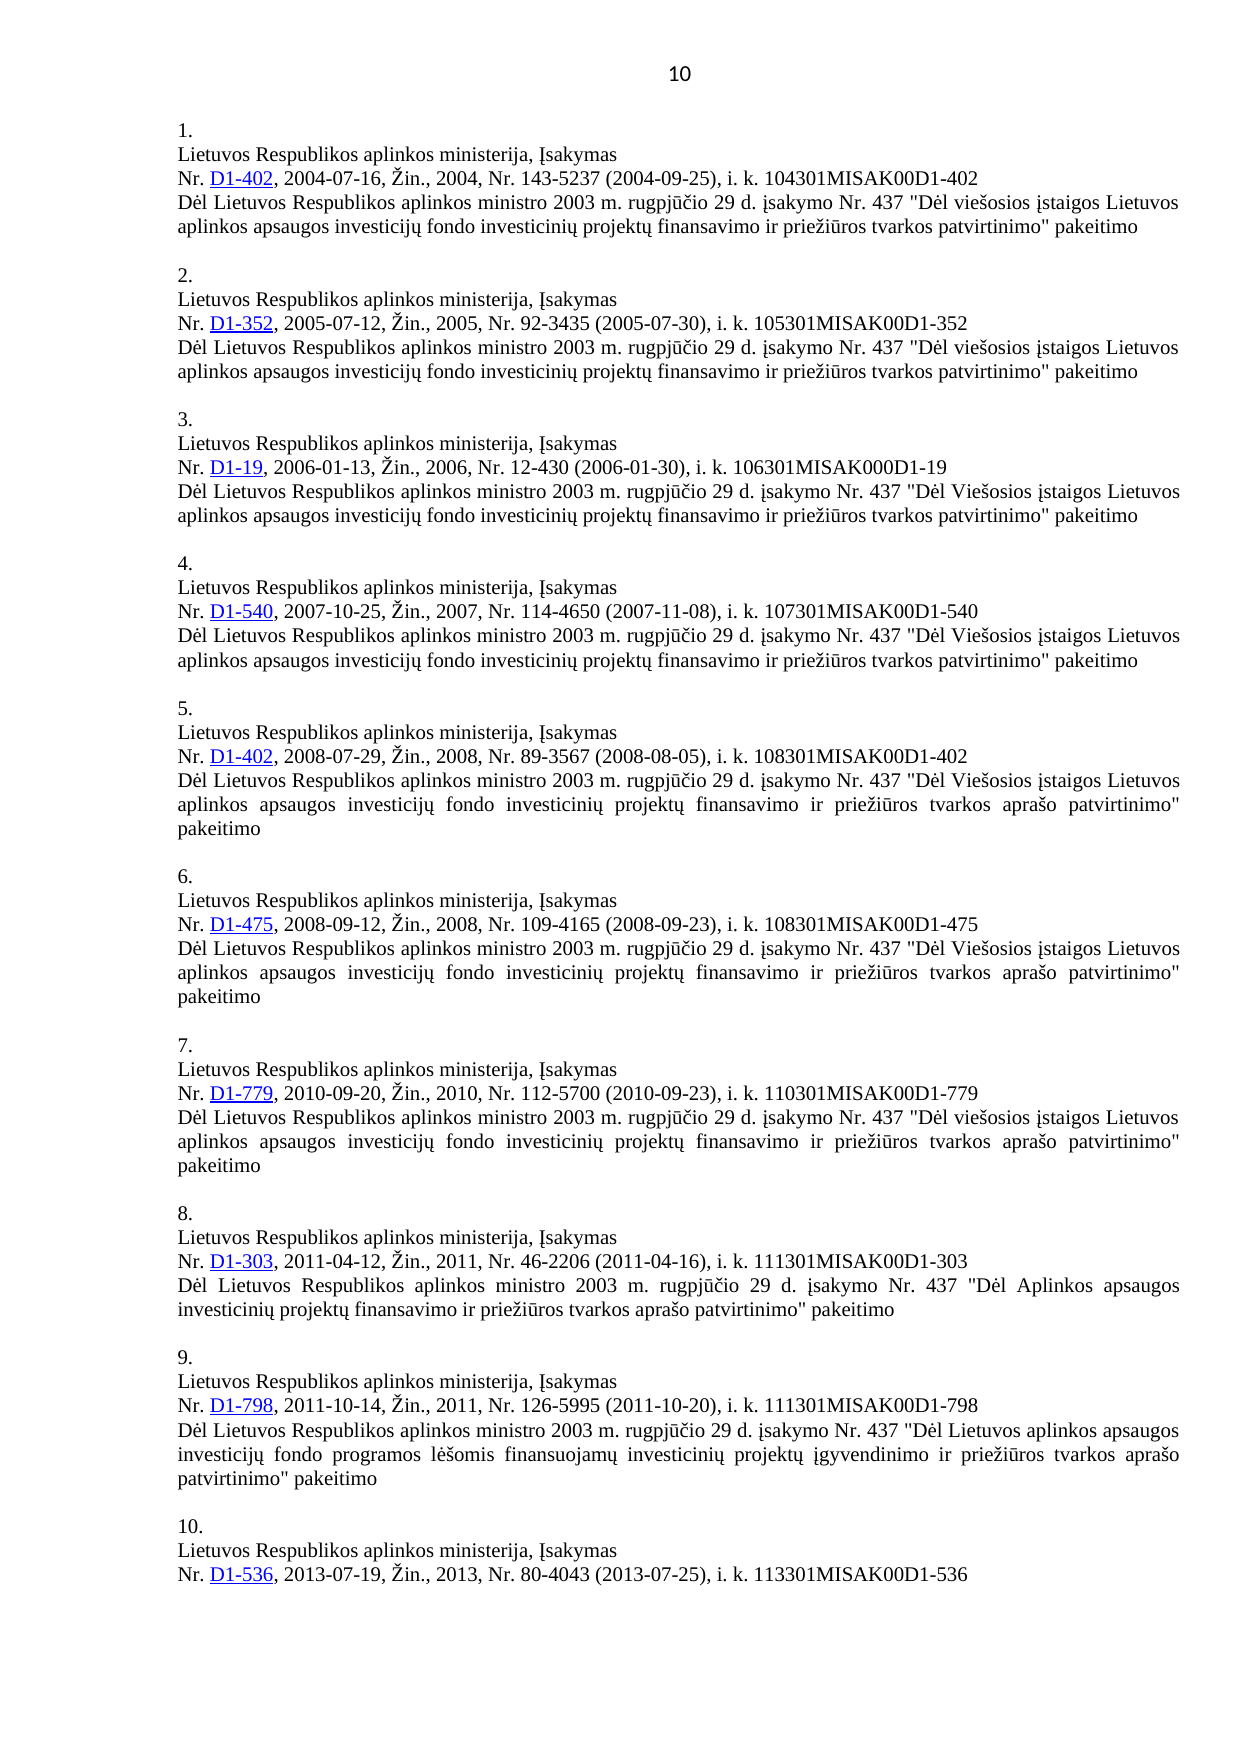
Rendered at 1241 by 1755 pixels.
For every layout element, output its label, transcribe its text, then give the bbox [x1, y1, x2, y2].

text 6. [177, 864, 1181, 888]
text Nr. D1-779, 2010-09-20, Žin., 2010, Nr. 112-5700 (2010-09-23), i. k. 110301MISAK00D1-779 [177, 1081, 1181, 1105]
text Nr. D1-540, 2007-10-25, Žin., 2007, Nr. 114-4650 (2007-11-08), i. k. 107301MISAK00D1-540 [177, 599, 1181, 623]
text Lietuvos Respublikos aplinkos ministerija, Įsakymas [177, 1369, 1181, 1393]
text Dėl Lietuvos Respublikos aplinkos ministro 2003 m. rugpjūčio 29 d. įsakymo Nr. 437 "Dėl viešosios įstaigos Lietuvos aplinkos apsaugos investicijų fondo investicinių projektų finansavimo ir priežiūros tvarkos patvirtinimo" pakeitimo [177, 190, 1181, 238]
text Nr. D1-402, 2004-07-16, Žin., 2004, Nr. 143-5237 (2004-09-25), i. k. 104301MISAK00D1-402 [177, 166, 1181, 190]
text Nr. D1-303, 2011-04-12, Žin., 2011, Nr. 46-2206 (2011-04-16), i. k. 111301MISAK00D1-303 [177, 1249, 1181, 1273]
text 1. [177, 118, 1181, 142]
text Nr. D1-798, 2011-10-14, Žin., 2011, Nr. 126-5995 (2011-10-20), i. k. 111301MISAK00D1-798 [177, 1393, 1181, 1417]
text 2. [177, 262, 1181, 287]
text Nr. D1-475, 2008-09-12, Žin., 2008, Nr. 109-4165 (2008-09-23), i. k. 108301MISAK00D1-475 [177, 912, 1181, 936]
text Dėl Lietuvos Respublikos aplinkos ministro 2003 m. rugpjūčio 29 d. įsakymo Nr. 437 "Dėl Viešosios įstaigos Lietuvos aplinkos apsaugos investicijų fondo investicinių projektų finansavimo ir priežiūros tvarkos patvirtinimo" pakeitimo [177, 479, 1181, 527]
text Dėl Lietuvos Respublikos aplinkos ministro 2003 m. rugpjūčio 29 d. įsakymo Nr. 437 "Dėl Viešosios įstaigos Lietuvos aplinkos apsaugos investicijų fondo investicinių projektų finansavimo ir priežiūros tvarkos aprašo patvirtinimo" pakeitimo [177, 936, 1181, 1008]
text 9. [177, 1345, 1181, 1369]
text Dėl Lietuvos Respublikos aplinkos ministro 2003 m. rugpjūčio 29 d. įsakymo Nr. 437 "Dėl Viešosios įstaigos Lietuvos aplinkos apsaugos investicijų fondo investicinių projektų finansavimo ir priežiūros tvarkos patvirtinimo" pakeitimo [177, 623, 1181, 672]
text Nr. D1-352, 2005-07-12, Žin., 2005, Nr. 92-3435 (2005-07-30), i. k. 105301MISAK00D1-352 [177, 311, 1181, 335]
text Dėl Lietuvos Respublikos aplinkos ministro 2003 m. rugpjūčio 29 d. įsakymo Nr. 437 "Dėl viešosios įstaigos Lietuvos aplinkos apsaugos investicijų fondo investicinių projektų finansavimo ir priežiūros tvarkos aprašo patvirtinimo" pakeitimo [177, 1105, 1181, 1177]
text Lietuvos Respublikos aplinkos ministerija, Įsakymas [177, 1057, 1181, 1081]
text Lietuvos Respublikos aplinkos ministerija, Įsakymas [177, 431, 1181, 455]
text Dėl Lietuvos Respublikos aplinkos ministro 2003 m. rugpjūčio 29 d. įsakymo Nr. 437 "Dėl viešosios įstaigos Lietuvos aplinkos apsaugos investicijų fondo investicinių projektų finansavimo ir priežiūros tvarkos patvirtinimo" pakeitimo [177, 335, 1181, 383]
text Nr. D1-536, 2013-07-19, Žin., 2013, Nr. 80-4043 (2013-07-25), i. k. 113301MISAK00D1-536 [177, 1562, 1181, 1586]
text Lietuvos Respublikos aplinkos ministerija, Įsakymas [177, 888, 1181, 912]
text Nr. D1-19, 2006-01-13, Žin., 2006, Nr. 12-430 (2006-01-30), i. k. 106301MISAK000D1-19 [177, 455, 1181, 479]
text Lietuvos Respublikos aplinkos ministerija, Įsakymas [177, 1538, 1181, 1562]
text 10. [177, 1514, 1181, 1538]
text Lietuvos Respublikos aplinkos ministerija, Įsakymas [177, 287, 1181, 311]
text Lietuvos Respublikos aplinkos ministerija, Įsakymas [177, 142, 1181, 166]
text 5. [177, 696, 1181, 720]
text 8. [177, 1201, 1181, 1225]
text Nr. D1-402, 2008-07-29, Žin., 2008, Nr. 89-3567 (2008-08-05), i. k. 108301MISAK00D1-402 [177, 744, 1181, 768]
text Dėl Lietuvos Respublikos aplinkos ministro 2003 m. rugpjūčio 29 d. įsakymo Nr. 437 "Dėl Viešosios įstaigos Lietuvos aplinkos apsaugos investicijų fondo investicinių projektų finansavimo ir priežiūros tvarkos aprašo patvirtinimo" pakeitimo [177, 768, 1181, 840]
text Lietuvos Respublikos aplinkos ministerija, Įsakymas [177, 575, 1181, 599]
text Dėl Lietuvos Respublikos aplinkos ministro 2003 m. rugpjūčio 29 d. įsakymo Nr. 437 "Dėl Lietuvos aplinkos apsaugos investicijų fondo programos lėšomis finansuojamų investicinių projektų įgyvendinimo ir priežiūros tvarkos aprašo patvirtinimo" pakeitimo [177, 1417, 1181, 1490]
text 4. [177, 551, 1181, 575]
text Lietuvos Respublikos aplinkos ministerija, Įsakymas [177, 1225, 1181, 1249]
text Dėl Lietuvos Respublikos aplinkos ministro 2003 m. rugpjūčio 29 d. įsakymo Nr. 437 "Dėl Aplinkos apsaugos investicinių projektų finansavimo ir priežiūros tvarkos aprašo patvirtinimo" pakeitimo [177, 1273, 1181, 1321]
text 3. [177, 407, 1181, 431]
text 7. [177, 1032, 1181, 1057]
text Lietuvos Respublikos aplinkos ministerija, Įsakymas [177, 720, 1181, 744]
